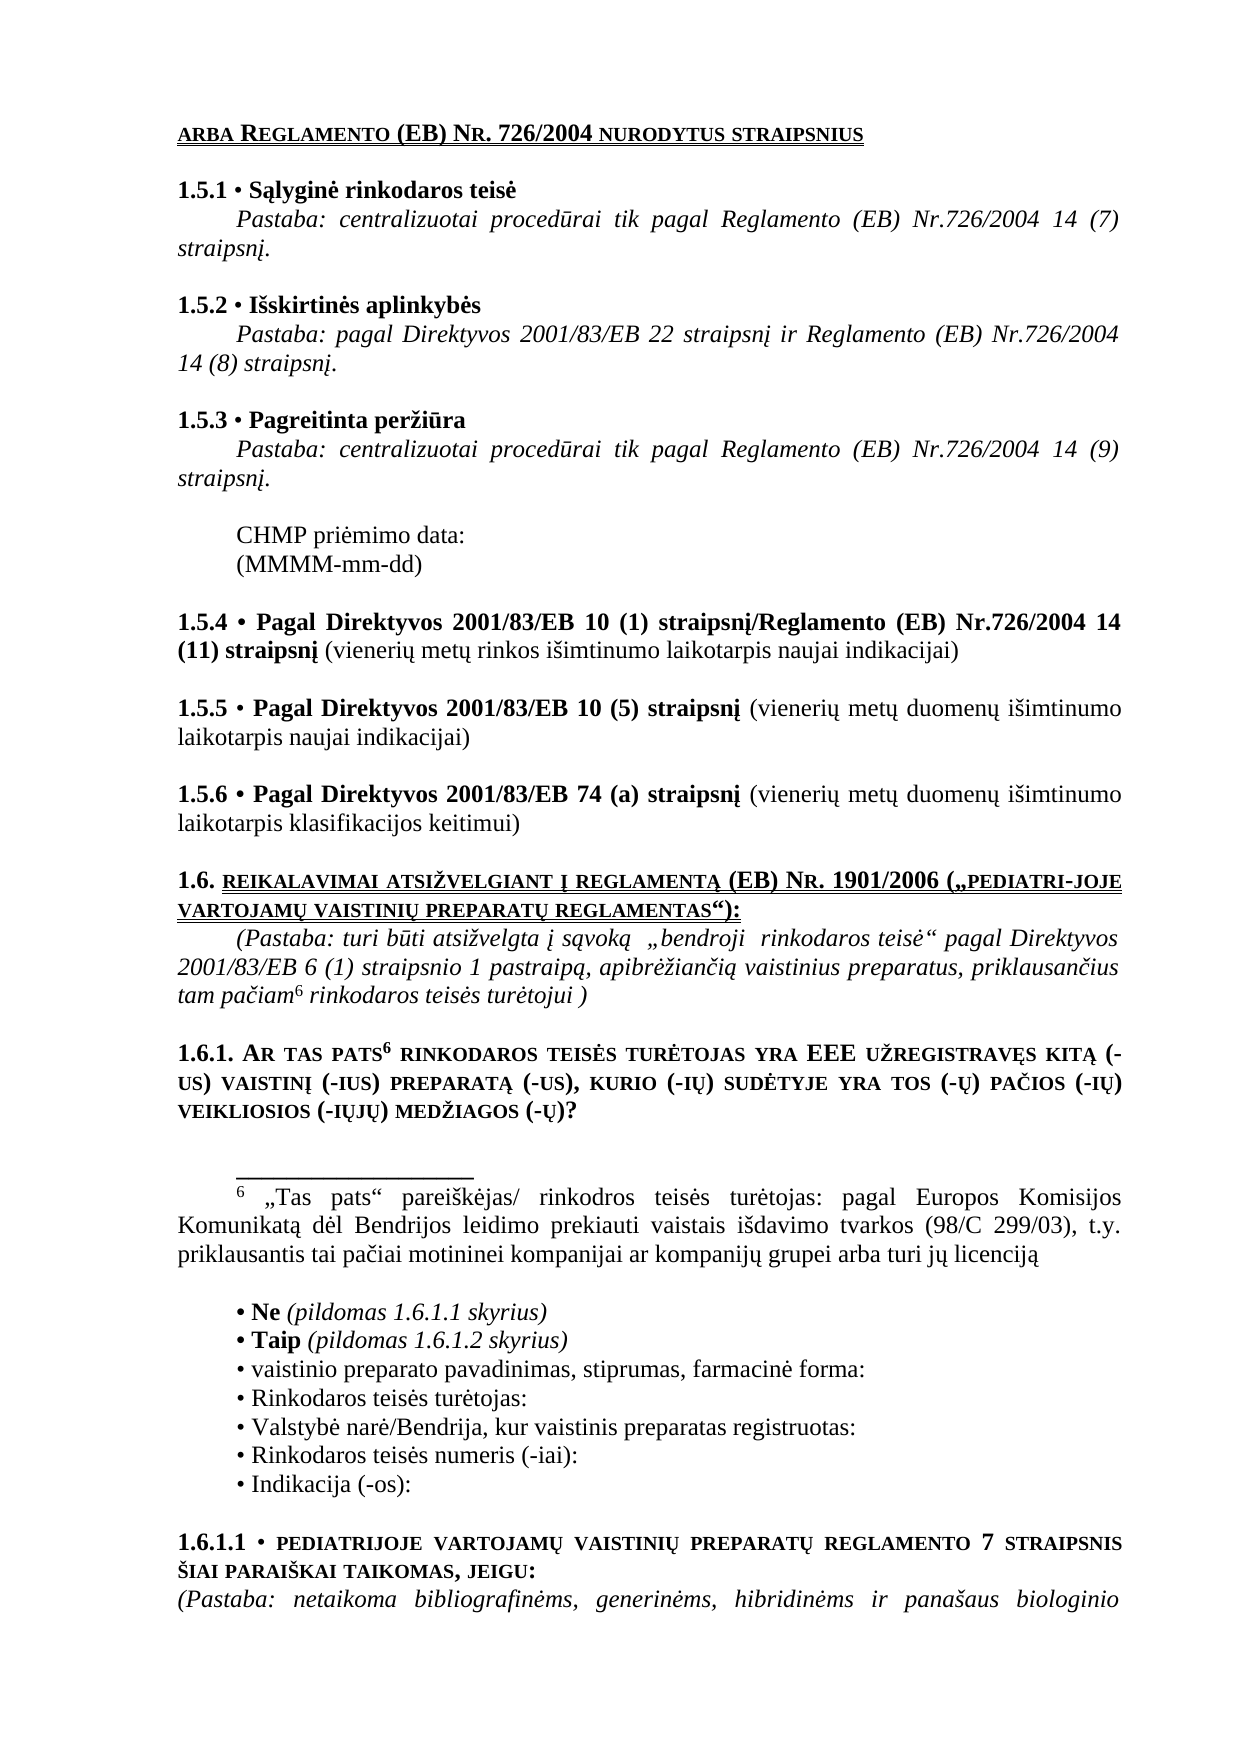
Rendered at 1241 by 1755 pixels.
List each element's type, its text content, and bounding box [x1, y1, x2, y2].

text 6 „Tas pats“ pareiškėjas/ rinkodros teisės turėtojas: pagal Europos Komisijos Komunikatą dėl Bendrijos leidimo prekiauti vaistais išdavimo tvarkos (98/C 299/03), t.y. priklausantis tai pačiai motininei kompanijai ar kompanijų grupei arba turi jų licenciją [177, 1182, 1122, 1268]
text Pastaba: pagal Direktyvos 2001/83/EB 22 straipsnį ir Reglamento (EB) Nr.726/2004 14 (8) straipsnį. [177, 319, 1122, 377]
text Pastaba: centralizuotai procedūrai tik pagal Reglamento (EB) Nr.726/2004 14 (9) straipsnį. [177, 434, 1122, 492]
text 1.6.1.1 • pediatrijoje vartojamų vaistinių preparatų reglamento 7 straipsnis šiai paraiškai taikomas, jeigu: [177, 1527, 1122, 1584]
text 1.5.3 • Pagreitinta peržiūra [177, 406, 1122, 434]
text 1.5.1 • Sąlyginė rinkodaros teisė [177, 176, 1122, 204]
text 1.5.2 • Išskirtinės aplinkybės [177, 291, 1122, 319]
text • Valstybė narė/Bendrija, kur vaistinis preparatas registruotas: [177, 1412, 1122, 1441]
text • Taip (pildomas 1.6.1.2 skyrius) [177, 1326, 1122, 1354]
text 1.5.6 • Pagal Direktyvos 2001/83/EB 74 (a) straipsnį (vienerių metų duomenų išimtinumo laikotarpis klasifikacijos keitimui) [177, 779, 1122, 837]
text 1.5.4 • Pagal Direktyvos 2001/83/EB 10 (1) straipsnį/Reglamento (EB) Nr.726/2004 14 (11) straipsnį (vienerių metų rinkos išimtinumo laikotarpis naujai indikacijai) [177, 607, 1122, 664]
text Pastaba: centralizuotai procedūrai tik pagal Reglamento (EB) Nr.726/2004 14 (7) straipsnį. [177, 204, 1122, 262]
text (Pastaba: turi būti atsižvelgta į sąvoką „bendroji rinkodaros teisė“ pagal Direktyvos 2001/83/EB 6 (1) straipsnio 1 pastraipą, apibrėžiančią vaistinius preparatus, priklausančius tam pačiam6 rinkodaros teisės turėtojui ) [177, 923, 1122, 1009]
text (MMMM-mm-dd) [177, 549, 1122, 578]
text 1.5.5 • Pagal Direktyvos 2001/83/EB 10 (5) straipsnį (vienerių metų duomenų išimtinumo laikotarpis naujai indikacijai) [177, 693, 1122, 751]
text arba Reglamento (EB) Nr. 726/2004 nurodytus straipsnius [177, 118, 1122, 147]
text • Indikacija (-os): [177, 1469, 1122, 1498]
text • vaistinio preparato pavadinimas, stiprumas, farmacinė forma: [177, 1354, 1122, 1383]
text 1.6. reikalavimai atsižvelgiant į reglamentą (EB) Nr. 1901/2006 („pediatri-joje vartojamų vaistinių preparatų reglamentas“): [177, 866, 1122, 923]
text (Pastaba: netaikoma bibliografinėms, generinėms, hibridinėms ir panašaus biologinio [177, 1584, 1122, 1613]
text 1.6.1. Ar tas pats6 rinkodaros teisės turėtojas yra EEE užregistravęs kitą (-us) vaistinį (-ius) preparatą (-us), kurio (-ių) sudėtyje yra tos (-ų) pačios (-ių) veikliosios (-iųjų) medžiagos (-ų)? [177, 1038, 1122, 1124]
text CHMP priėmimo data: [177, 521, 1122, 549]
text • Rinkodaros teisės numeris (-iai): [177, 1441, 1122, 1469]
text • Rinkodaros teisės turėtojas: [177, 1383, 1122, 1412]
text ___________________ [177, 1153, 1122, 1182]
text • Ne (pildomas 1.6.1.1 skyrius) [177, 1297, 1122, 1326]
